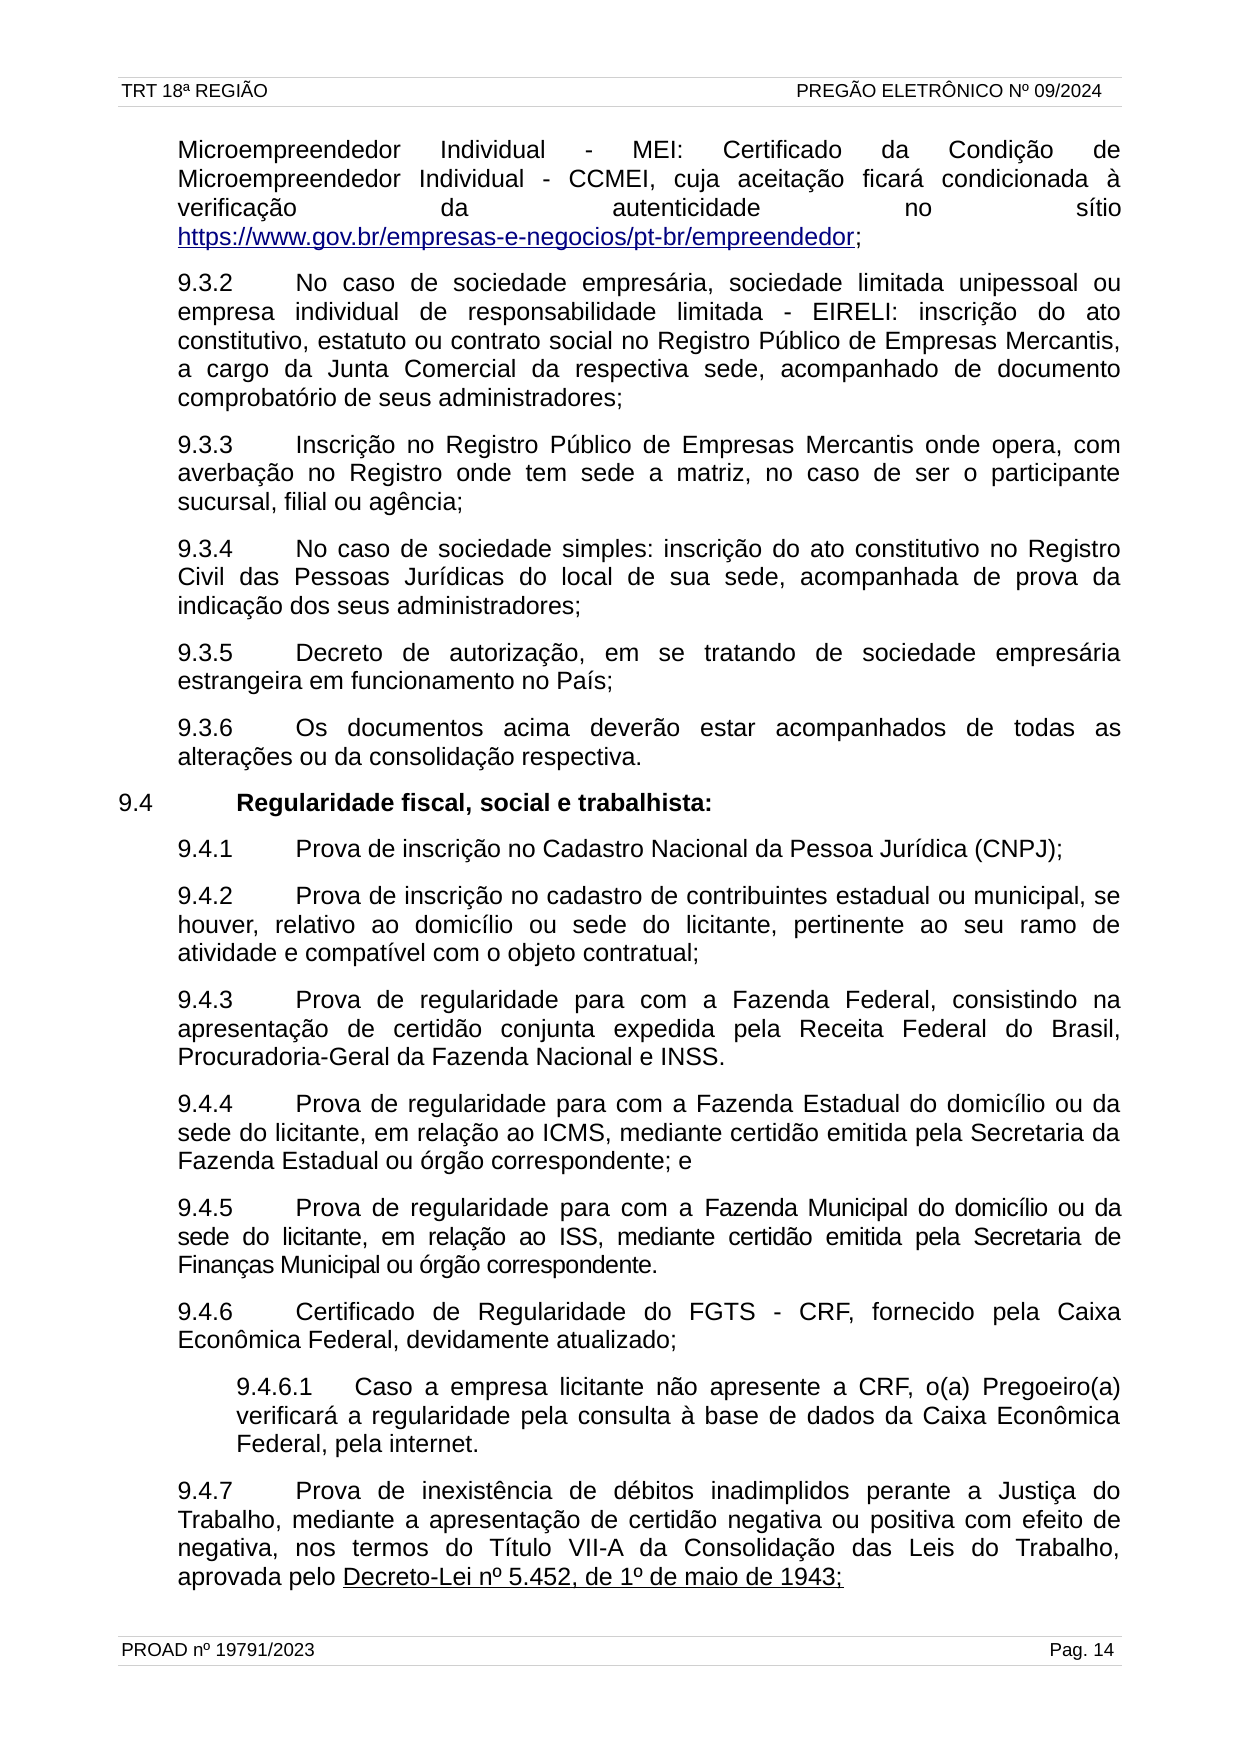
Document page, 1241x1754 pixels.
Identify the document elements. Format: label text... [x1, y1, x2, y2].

text 9.4.6 Certificado de Regularidade do FGTS - CRF, fornecido pela Caixa Econômica Federal, devidamente atualizado; [177, 1297, 1122, 1354]
text 9.3.6 Os documentos acima deverão estar acompanhados de todas as alterações ou da consolidação respectiva. [177, 713, 1122, 770]
text 9.3.4 No caso de sociedade simples: inscrição do ato constitutivo no Registro Civil das Pessoas Jurídicas do local de sua sede, acompanhada de prova da indicação dos seus administradores; [177, 534, 1122, 620]
text 9.4.7 Prova de inexistência de débitos inadimplidos perante a Justiça do Trabalho, mediante a apresentação de certidão negativa ou positiva com efeito de negativa, nos termos do Título VII-A da Consolidação das Leis do Trabalho, aprovada pelo Decreto-Lei nº 5.452, de 1º de maio de 1943; [177, 1476, 1122, 1591]
text 9.4.6.1 Caso a empresa licitante não apresente a CRF, o(a) Pregoeiro(a) verificará a regularidade pela consulta à base de dados da Caixa Econômica Federal, pela internet. [236, 1372, 1122, 1458]
text 9.3.5 Decreto de autorização, em se tratando de sociedade empresária estrangeira em funcionamento no País; [177, 638, 1122, 695]
text 9.3.2 No caso de sociedade empresária, sociedade limitada unipessoal ou empresa individual de responsabilidade limitada - EIRELI: inscrição do ato constitutivo, estatuto ou contrato social no Registro Público de Empresas Mercantis, a cargo da Junta Comercial da respectiva sede, acompanhado de documento comprobatório de seus administradores; [177, 268, 1122, 412]
text 9.4.4 Prova de regularidade para com a Fazenda Estadual do domicílio ou da sede do licitante, em relação ao ICMS, mediante certidão emitida pela Secretaria da Fazenda Estadual ou órgão correspondente; e [177, 1089, 1122, 1175]
text 9.4.5 Prova de regularidade para com a Fazenda Municipal do domicílio ou da sede do licitante, em relação ao ISS, mediante certidão emitida pela Secretaria de Finanças Municipal ou órgão correspondente. [177, 1193, 1122, 1279]
text 9.4 Regularidade fiscal, social e trabalhista: [118, 788, 1122, 817]
text 9.4.2 Prova de inscrição no cadastro de contribuintes estadual ou municipal, se houver, relativo ao domicílio ou sede do licitante, pertinente ao seu ramo de atividade e compatível com o objeto contratual; [177, 881, 1122, 967]
text 9.3.3 Inscrição no Registro Público de Empresas Mercantis onde opera, com averbação no Registro onde tem sede a matriz, no caso de ser o participante sucursal, filial ou agência; [177, 430, 1122, 516]
text 9.4.1 Prova de inscrição no Cadastro Nacional da Pessoa Jurídica (CNPJ); [177, 834, 1122, 863]
text 9.4.3 Prova de regularidade para com a Fazenda Federal, consistindo na apresentação de certidão conjunta expedida pela Receita Federal do Brasil, Procuradoria-Geral da Fazenda Nacional e INSS. [177, 985, 1122, 1071]
text Microempreendedor Individual - MEI: Certificado da Condição de Microempreendedor Individual - CCMEI, cuja aceitação ficará condicionada à verificação da autenticidade no sítio https://www.gov.br/empresas-e-negocios/pt-br/empreendedor; [177, 136, 1122, 251]
